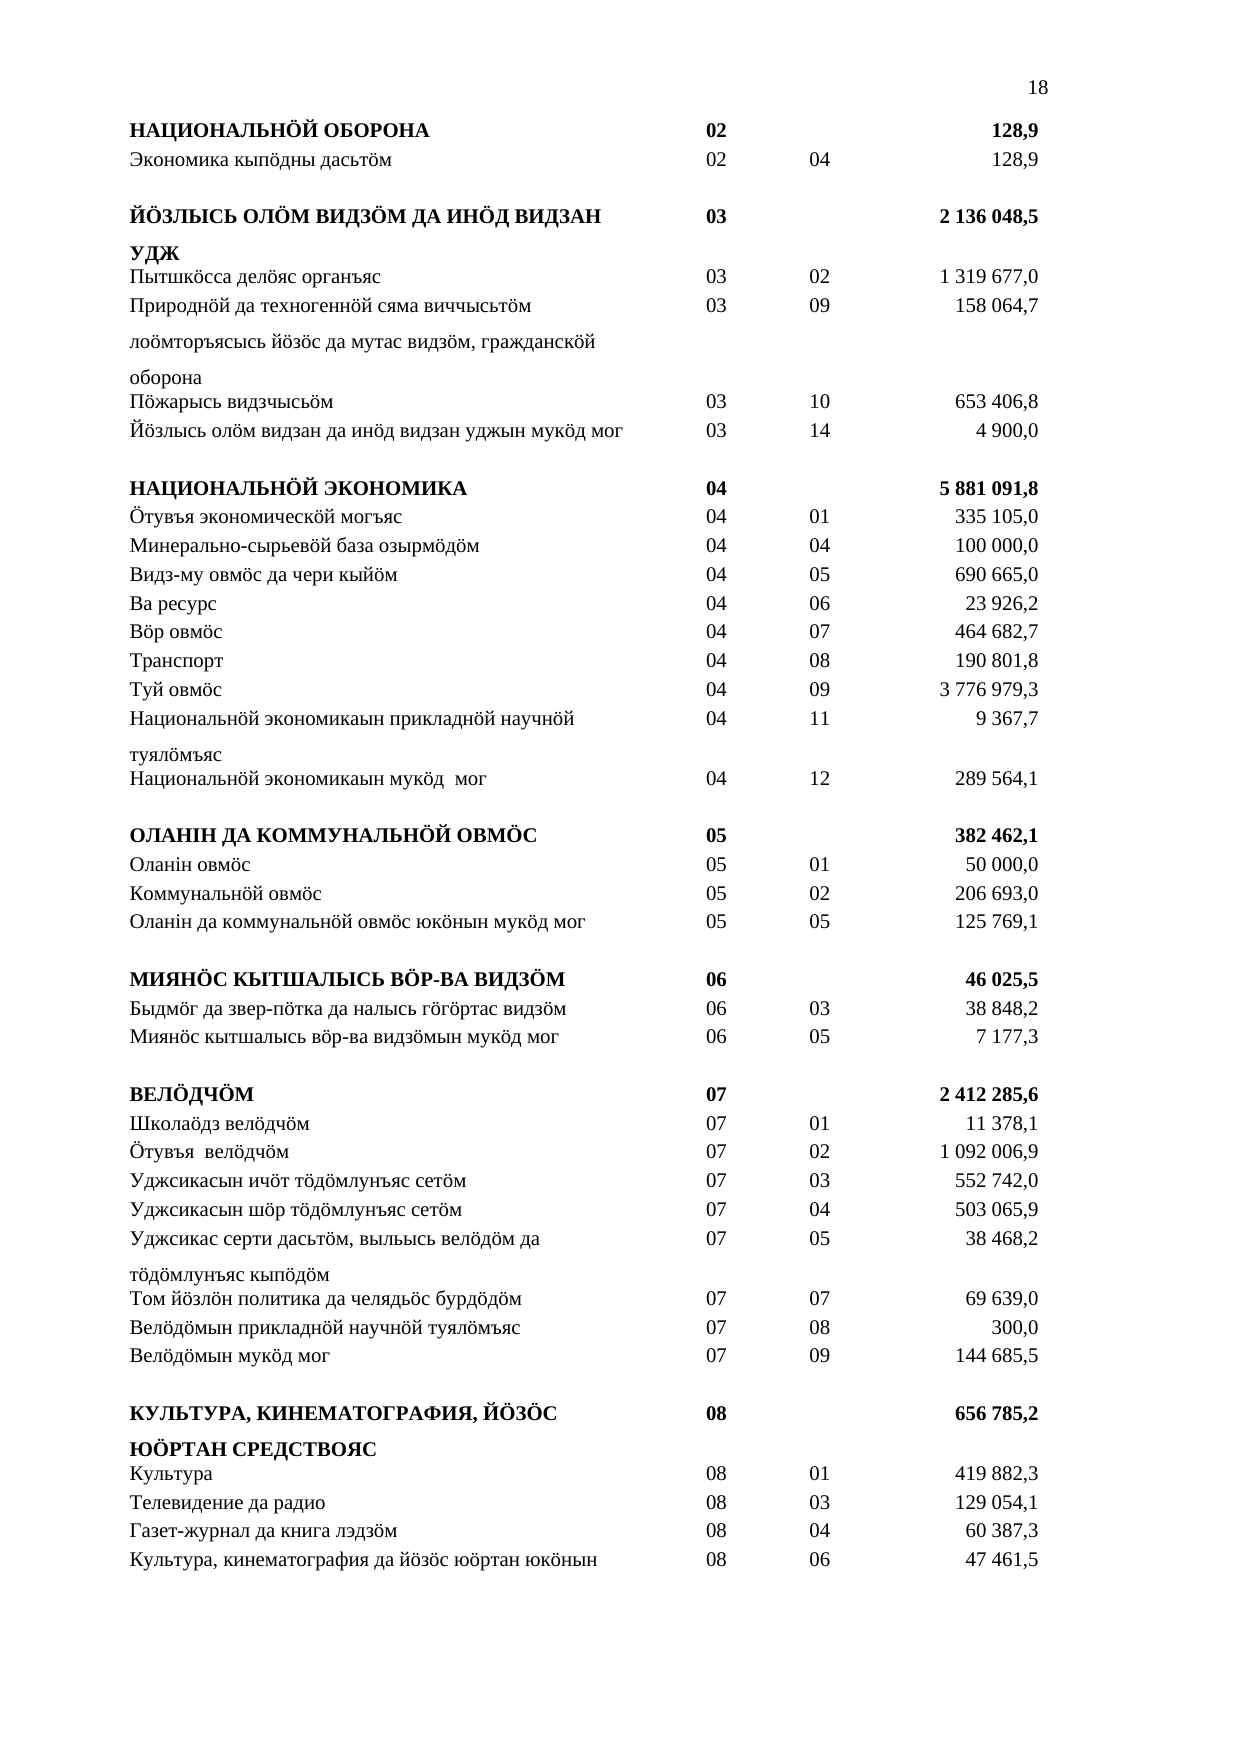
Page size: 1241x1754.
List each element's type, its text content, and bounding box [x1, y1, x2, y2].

table_cell Газет-журнал да книга лэдзöм [118, 1519, 664, 1547]
table_cell [1050, 204, 1094, 264]
table_cell [1050, 389, 1094, 418]
table_cell Культура [118, 1461, 664, 1490]
table_cell [665, 1053, 768, 1082]
table_cell 07 [665, 1082, 768, 1111]
table_cell 01 [768, 1461, 871, 1490]
table_cell Йöзлысь олöм видзан да инöд видзан уджын мукöд мог [118, 418, 664, 447]
table_cell [1050, 1490, 1094, 1518]
table_cell [1050, 447, 1094, 476]
table_cell [1050, 1197, 1094, 1226]
table_cell 03 [768, 1168, 871, 1197]
table_cell Оланiн да коммунальнöй овмöс юкöнын мукöд мог [118, 910, 664, 938]
table_cell 04 [768, 533, 871, 562]
table_cell 04 [768, 1197, 871, 1226]
table_cell [1050, 591, 1094, 619]
table_cell [1050, 823, 1094, 852]
table_cell 11 378,1 [871, 1111, 1049, 1139]
table_cell 60 387,3 [871, 1519, 1049, 1547]
table_cell 04 [665, 706, 768, 766]
table_cell [768, 476, 871, 504]
table_cell МИЯНÖС КЫТШАЛЫСЬ ВÖР-ВА ВИДЗÖМ [118, 967, 664, 996]
table_cell 08 [768, 1315, 871, 1343]
table_cell 38 468,2 [871, 1226, 1049, 1286]
table_cell 11 [768, 706, 871, 766]
table_cell 9 367,7 [871, 706, 1049, 766]
table_cell 69 639,0 [871, 1286, 1049, 1314]
table_cell [665, 795, 768, 823]
table_cell [1050, 677, 1094, 706]
table_cell Природнöй да техногеннöй сяма виччысьтöм лоöмторъясысь йöзöс да мутас видзöм, гражданскöй оборона [118, 293, 664, 389]
table_cell [118, 1372, 664, 1401]
table_cell 07 [665, 1197, 768, 1226]
table_cell 06 [665, 996, 768, 1024]
table_cell [1050, 619, 1094, 648]
table_cell 03 [665, 293, 768, 389]
table_cell 03 [768, 996, 871, 1024]
table_cell 2 136 048,5 [871, 204, 1049, 264]
table_cell 06 [768, 591, 871, 619]
table_cell [1050, 1226, 1094, 1286]
table_cell [871, 1372, 1049, 1401]
table_cell [1050, 118, 1094, 147]
table_cell Транспорт [118, 648, 664, 677]
table_cell 03 [665, 389, 768, 418]
table_cell Национальнöй экономикаын мукöд мог [118, 766, 664, 794]
table_cell 05 [768, 1025, 871, 1053]
table_cell [1050, 648, 1094, 677]
table_cell 12 [768, 766, 871, 794]
table_cell 05 [768, 1226, 871, 1286]
table_cell 38 848,2 [871, 996, 1049, 1024]
table_cell [1050, 1315, 1094, 1343]
table_cell 656 785,2 [871, 1401, 1049, 1461]
table_cell 07 [768, 1286, 871, 1314]
table_cell Пытшкöсса делöяс органъяс [118, 265, 664, 293]
table_cell Вöр овмöс [118, 619, 664, 648]
table_cell 04 [665, 648, 768, 677]
table_cell Оланін овмöс [118, 852, 664, 881]
table_cell 04 [768, 147, 871, 176]
table_cell [1050, 1401, 1094, 1461]
table_cell ВЕЛÖДЧÖМ [118, 1082, 664, 1111]
table_cell [1050, 795, 1094, 823]
table_cell 07 [665, 1343, 768, 1372]
table_cell 335 105,0 [871, 504, 1049, 533]
table_cell КУЛЬТУРА, КИНЕМАТОГРАФИЯ, ЙÖЗÖС ЮÖРТАН СРЕДСТВОЯС [118, 1401, 664, 1461]
table_cell 503 065,9 [871, 1197, 1049, 1226]
table_cell [1050, 293, 1094, 389]
table_cell 05 [665, 881, 768, 909]
table_cell [871, 795, 1049, 823]
table_cell [1050, 1025, 1094, 1053]
table_cell [768, 1053, 871, 1082]
table_cell [1050, 996, 1094, 1024]
table_cell [1050, 1547, 1094, 1576]
table_cell 04 [665, 562, 768, 591]
table_cell Минерально-сырьевöй база озырмöдöм [118, 533, 664, 562]
table_cell Том йöзлöн политика да челядьöс бурдöдöм [118, 1286, 664, 1314]
table_cell [665, 1372, 768, 1401]
table_cell 23 926,2 [871, 591, 1049, 619]
table_cell ЙÖЗЛЫСЬ ОЛÖМ ВИДЗÖМ ДА ИНÖД ВИДЗАН УДЖ [118, 204, 664, 264]
table_cell 10 [768, 389, 871, 418]
table_cell 03 [665, 204, 768, 264]
table_cell 690 665,0 [871, 562, 1049, 591]
table_cell [118, 447, 664, 476]
table_cell 08 [665, 1490, 768, 1518]
table_cell [1050, 1111, 1094, 1139]
table_cell [768, 967, 871, 996]
table_cell [871, 938, 1049, 967]
table_cell 06 [665, 1025, 768, 1053]
table_cell 05 [665, 823, 768, 852]
table_cell [1050, 562, 1094, 591]
table_cell 50 000,0 [871, 852, 1049, 881]
table_cell [1050, 147, 1094, 176]
table_cell [1050, 1461, 1094, 1490]
table_cell Велöдöмын мукöд мог [118, 1343, 664, 1372]
table_cell 158 064,7 [871, 293, 1049, 389]
table_cell 190 801,8 [871, 648, 1049, 677]
table_cell 04 [665, 504, 768, 533]
table_cell 09 [768, 293, 871, 389]
table_cell 08 [665, 1519, 768, 1547]
table_cell [871, 176, 1049, 204]
table_cell [1050, 967, 1094, 996]
table_cell [768, 1372, 871, 1401]
table_cell [118, 176, 664, 204]
table_cell Уджсикасын ичöт тöдöмлунъяс сетöм [118, 1168, 664, 1197]
table_cell 08 [665, 1461, 768, 1490]
table_cell Национальнöй экономикаын прикладнöй научнöй туялöмъяс [118, 706, 664, 766]
table_cell Миянöс кытшалысь вöр-ва видзöмын мукöд мог [118, 1025, 664, 1053]
table_cell 382 462,1 [871, 823, 1049, 852]
table_cell Быдмöг да звер-пöтка да налысь гöгöртас видзöм [118, 996, 664, 1024]
table_cell 128,9 [871, 147, 1049, 176]
table_cell 07 [665, 1286, 768, 1314]
table_cell [871, 447, 1049, 476]
table_cell 05 [665, 852, 768, 881]
table_cell [768, 1401, 871, 1461]
table_cell [1050, 1168, 1094, 1197]
table_cell 04 [665, 677, 768, 706]
table_cell 1 092 006,9 [871, 1140, 1049, 1168]
table_cell 653 406,8 [871, 389, 1049, 418]
table_cell [768, 447, 871, 476]
table_cell 08 [665, 1401, 768, 1461]
table_cell [118, 1053, 664, 1082]
table_cell 04 [665, 619, 768, 648]
table_cell 14 [768, 418, 871, 447]
table_cell 06 [665, 967, 768, 996]
table_cell [768, 118, 871, 147]
table_cell 04 [665, 476, 768, 504]
table_cell 04 [665, 533, 768, 562]
table_cell 419 882,3 [871, 1461, 1049, 1490]
table_cell Телевидение да радио [118, 1490, 664, 1518]
table_cell 07 [665, 1111, 768, 1139]
table_cell 289 564,1 [871, 766, 1049, 794]
table_cell 46 025,5 [871, 967, 1049, 996]
table_cell 06 [768, 1547, 871, 1576]
table_cell [665, 447, 768, 476]
table_cell [1050, 852, 1094, 881]
table_cell 464 682,7 [871, 619, 1049, 648]
table_cell 03 [665, 418, 768, 447]
table_cell [1050, 1140, 1094, 1168]
table_cell 07 [665, 1168, 768, 1197]
table_cell [768, 204, 871, 264]
table_cell 02 [665, 147, 768, 176]
table_cell Культура, кинематография да йöзöс юöртан юкöнын [118, 1547, 664, 1576]
table_cell [1050, 1082, 1094, 1111]
table_cell ОЛАНІН ДА КОММУНАЛЬНÖЙ ОВМÖС [118, 823, 664, 852]
table_cell 04 [665, 591, 768, 619]
table_cell 4 900,0 [871, 418, 1049, 447]
table_cell 07 [665, 1140, 768, 1168]
table_cell 09 [768, 1343, 871, 1372]
table_cell [665, 176, 768, 204]
table_cell 05 [768, 562, 871, 591]
table_cell 03 [665, 265, 768, 293]
table_cell [1050, 1519, 1094, 1547]
table_cell 08 [768, 648, 871, 677]
table_cell 05 [768, 910, 871, 938]
table_cell 07 [665, 1315, 768, 1343]
table_cell 01 [768, 1111, 871, 1139]
table_cell 08 [665, 1547, 768, 1576]
table_cell 02 [768, 1140, 871, 1168]
table_cell [1050, 1372, 1094, 1401]
table_cell 01 [768, 504, 871, 533]
table_cell Велöдöмын прикладнöй научнöй туялöмъяс [118, 1315, 664, 1343]
table_cell 02 [768, 881, 871, 909]
table_cell 1 319 677,0 [871, 265, 1049, 293]
table_cell 07 [665, 1226, 768, 1286]
table_cell 05 [665, 910, 768, 938]
table_cell [768, 1082, 871, 1111]
table_cell Öтувъя велöдчöм [118, 1140, 664, 1168]
table_cell [1050, 533, 1094, 562]
table_cell 07 [768, 619, 871, 648]
table_cell [768, 795, 871, 823]
table_cell Видз-му овмöс да чери кыйöм [118, 562, 664, 591]
table_cell Школаöдз велöдчöм [118, 1111, 664, 1139]
table_cell Уджсикасын шöр тöдöмлунъяс сетöм [118, 1197, 664, 1226]
table_cell 03 [768, 1490, 871, 1518]
table_cell [118, 795, 664, 823]
table_cell 04 [768, 1519, 871, 1547]
table_cell 01 [768, 852, 871, 881]
table_cell Уджсикас серти дасьтöм, выльысь велöдöм да тöдöмлунъяс кыпöдöм [118, 1226, 664, 1286]
table_cell 5 881 091,8 [871, 476, 1049, 504]
table_cell [1050, 418, 1094, 447]
table_cell 100 000,0 [871, 533, 1049, 562]
table_cell Пöжарысь видзчысьöм [118, 389, 664, 418]
table_cell [1050, 910, 1094, 938]
table_cell Ва ресурс [118, 591, 664, 619]
table_cell [1050, 766, 1094, 794]
table_cell [768, 823, 871, 852]
table_cell [768, 176, 871, 204]
table_cell 3 776 979,3 [871, 677, 1049, 706]
table_cell 2 412 285,6 [871, 1082, 1049, 1111]
table_cell 125 769,1 [871, 910, 1049, 938]
table_cell 7 177,3 [871, 1025, 1049, 1053]
table_cell Öтувъя экономическöй могъяс [118, 504, 664, 533]
table_cell [1050, 1343, 1094, 1372]
table_cell Экономика кыпöдны дасьтöм [118, 147, 664, 176]
table_cell 552 742,0 [871, 1168, 1049, 1197]
table_cell [1050, 881, 1094, 909]
table_cell Коммунальнöй овмöс [118, 881, 664, 909]
table_cell НАЦИОНАЛЬНÖЙ ОБОРОНА [118, 118, 664, 147]
table_cell [1050, 476, 1094, 504]
table_cell 09 [768, 677, 871, 706]
table_cell 129 054,1 [871, 1490, 1049, 1518]
table_cell [118, 938, 664, 967]
table_cell НАЦИОНАЛЬНÖЙ ЭКОНОМИКА [118, 476, 664, 504]
table_cell Туй овмöс [118, 677, 664, 706]
table_cell [1050, 504, 1094, 533]
table_cell [1050, 1286, 1094, 1314]
table_cell 47 461,5 [871, 1547, 1049, 1576]
table_cell 144 685,5 [871, 1343, 1049, 1372]
table_cell [1050, 176, 1094, 204]
table_cell 04 [665, 766, 768, 794]
table_cell 02 [665, 118, 768, 147]
table_cell [871, 1053, 1049, 1082]
table_cell 300,0 [871, 1315, 1049, 1343]
table_cell [1050, 938, 1094, 967]
table_cell [1050, 706, 1094, 766]
table_cell 128,9 [871, 118, 1049, 147]
table_cell 02 [768, 265, 871, 293]
table_cell [768, 938, 871, 967]
table_cell [1050, 265, 1094, 293]
table_cell [1050, 1053, 1094, 1082]
table_cell 206 693,0 [871, 881, 1049, 909]
table_cell [665, 938, 768, 967]
